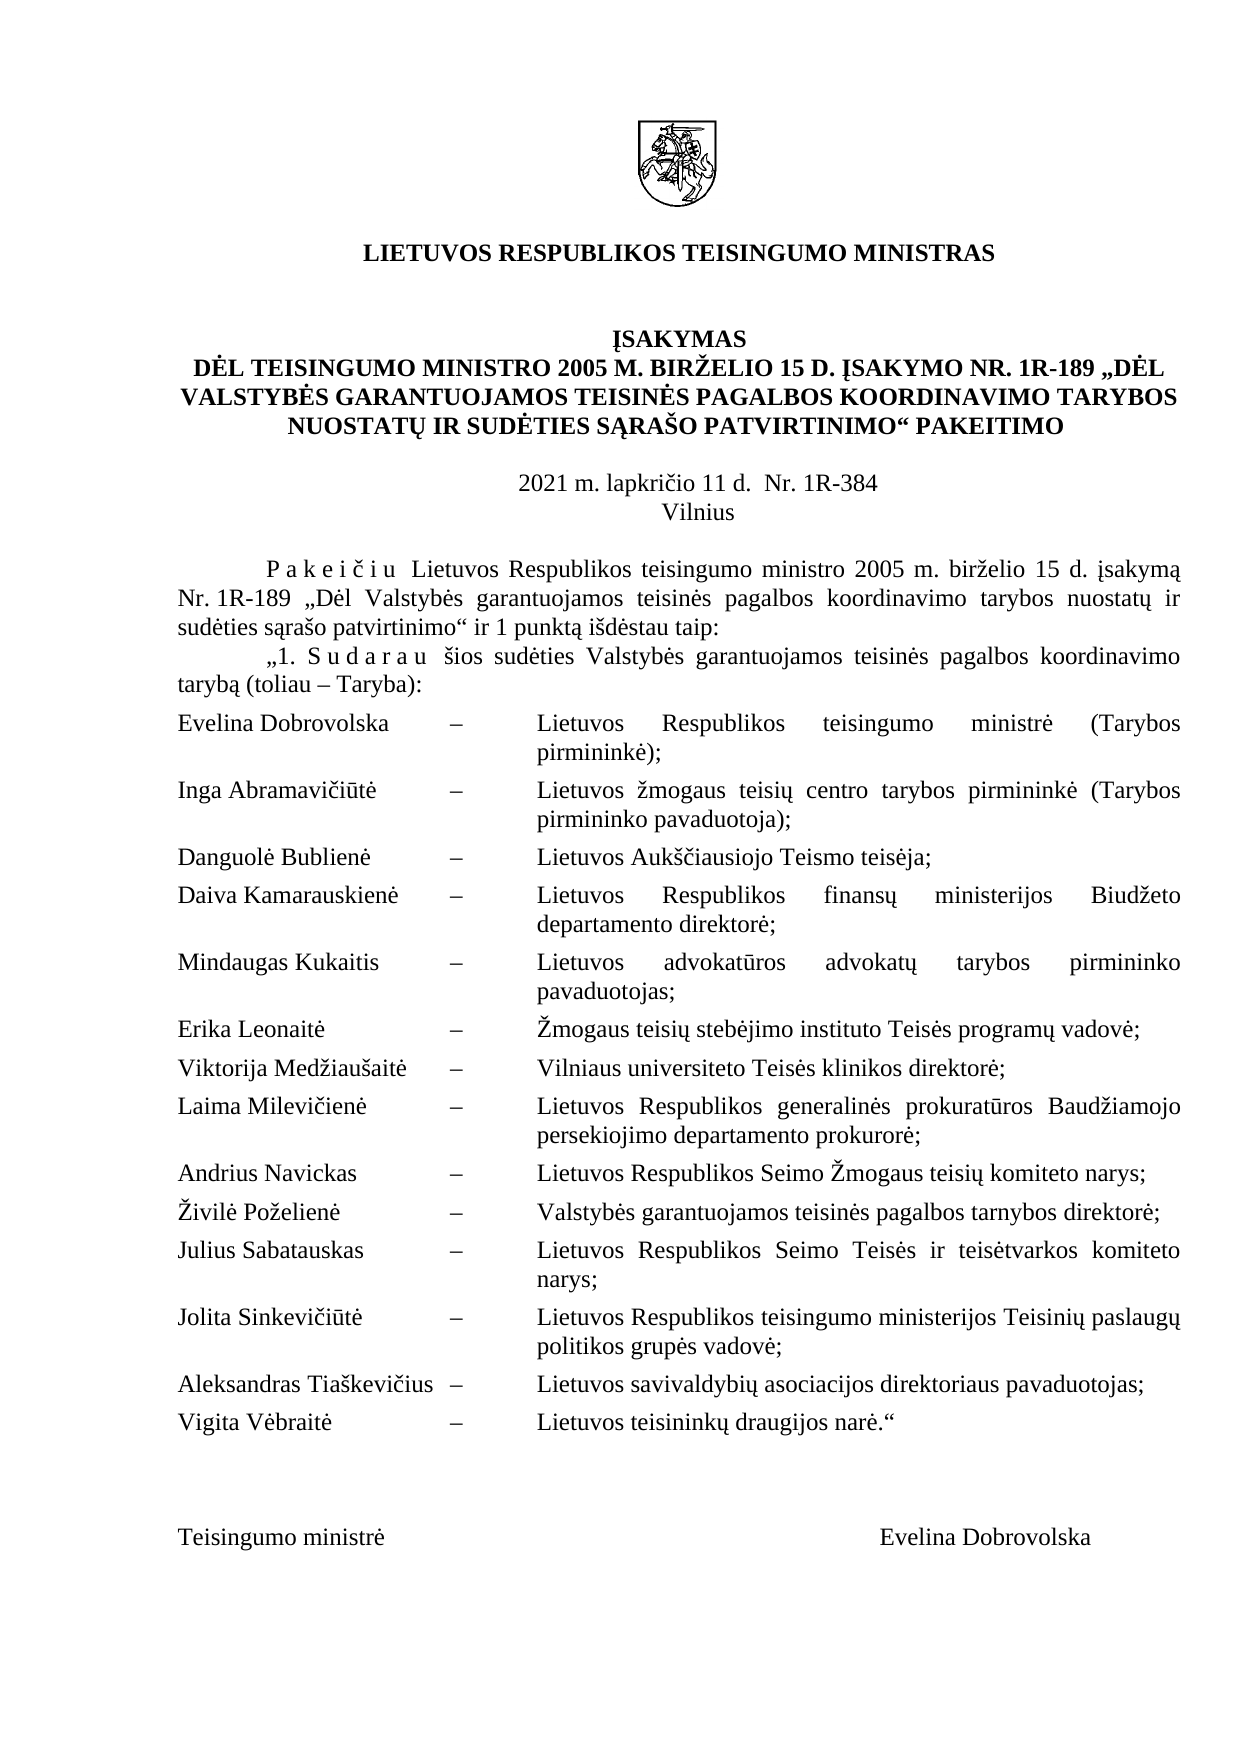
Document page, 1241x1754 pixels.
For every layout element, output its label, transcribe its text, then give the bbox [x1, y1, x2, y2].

table_cell Lietuvos savivaldybių asociacijos direktoriaus pavaduotojas; [537, 1360, 1181, 1398]
table_cell Mindaugas Kukaitis [177, 938, 450, 1005]
text ĮSAKYMAS [177, 324, 1181, 353]
table_cell Lietuvos Respublikos generalinės prokuratūros Baudžiamojo persekiojimo departamento prokurorė; [537, 1082, 1181, 1149]
table_cell Danguolė Bublienė [177, 833, 450, 871]
table_cell Aleksandras Tiaškevičius [177, 1360, 450, 1398]
table_cell Andrius Navickas [177, 1149, 450, 1187]
table_cell – [450, 833, 537, 871]
table_cell – [450, 1360, 537, 1398]
table_cell Laima Milevičienė [177, 1082, 450, 1149]
table_cell Lietuvos Respublikos teisingumo ministerijos Teisinių paslaugų politikos grupės vadovė; [537, 1293, 1181, 1359]
table_cell – [450, 1398, 537, 1436]
table_cell – [450, 1082, 537, 1149]
table_header – [450, 698, 537, 765]
text Teisingumo ministrė Evelina Dobrovolska [177, 1522, 1184, 1551]
table_cell Erika Leonaitė [177, 1005, 450, 1043]
table_cell Živilė Poželienė [177, 1187, 450, 1225]
text „1. Sudarau šios sudėties Valstybės garantuojamos teisinės pagalbos koordinavimo tarybą (toliau – Taryba): [177, 641, 1181, 698]
table_cell Lietuvos teisininkų draugijos narė.“ [537, 1398, 1181, 1436]
table_cell Lietuvos advokatūros advokatų tarybos pirmininko pavaduotojas; [537, 938, 1181, 1005]
table_cell Lietuvos Respublikos finansų ministerijos Biudžeto departamento direktorė; [537, 871, 1181, 938]
table_cell Lietuvos žmogaus teisių centro tarybos pirmininkė (Tarybos pirmininko pavaduotoja); [537, 765, 1181, 832]
text LIETUVOS RESPUBLIKOS TEISINGUMO MINISTRAS [177, 238, 1181, 267]
table_cell – [450, 938, 537, 1005]
table_cell – [450, 1187, 537, 1225]
table_cell – [450, 1005, 537, 1043]
table_cell Jolita Sinkevičiūtė [177, 1293, 450, 1359]
table_cell – [450, 1043, 537, 1082]
table_cell Vigita Vėbraitė [177, 1398, 450, 1436]
table_cell – [450, 871, 537, 938]
table_cell Žmogaus teisių stebėjimo instituto Teisės programų vadovė; [537, 1005, 1181, 1043]
table_cell – [450, 765, 537, 832]
table_header Lietuvos Respublikos teisingumo ministrė (Tarybos pirmininkė); [537, 698, 1181, 765]
table_cell Lietuvos Respublikos Seimo Žmogaus teisių komiteto narys; [537, 1149, 1181, 1187]
table_cell Valstybės garantuojamos teisinės pagalbos tarnybos direktorė; [537, 1187, 1181, 1225]
table_cell Julius Sabatauskas [177, 1225, 450, 1292]
text 2021 m. lapkričio 11 d. Nr. 1R-384 [177, 468, 1219, 497]
table_cell Vilniaus universiteto Teisės klinikos direktorė; [537, 1043, 1181, 1082]
table_cell – [450, 1149, 537, 1187]
text DĖL TEISINGUMO MINISTRO 2005 M. BIRŽELIO 15 D. ĮSAKYMO NR. 1R-189 „DĖL VALSTYBĖS GARANTUOJAMOS TEISINĖS PAGALBOS KOORDINAVIMO TARYBOS NUOSTATŲ IR SUDĖTIES SĄRAŠO PATVIRTINIMO“ PAKEITIMO [177, 353, 1181, 439]
table_cell Lietuvos Aukščiausiojo Teismo teisėja; [537, 833, 1181, 871]
text Vilnius [177, 497, 1219, 526]
table_cell Viktorija Medžiaušaitė [177, 1043, 450, 1082]
table_cell Inga Abramavičiūtė [177, 765, 450, 832]
table_cell – [450, 1225, 537, 1292]
table_cell Daiva Kamarauskienė [177, 871, 450, 938]
table_cell Lietuvos Respublikos Seimo Teisės ir teisėtvarkos komiteto narys; [537, 1225, 1181, 1292]
table_header Evelina Dobrovolska [177, 698, 450, 765]
table_cell – [450, 1293, 537, 1359]
text Pakeičiu Lietuvos Respublikos teisingumo ministro 2005 m. birželio 15 d. įsakymą Nr. 1R-189 „Dėl Valstybės garantuojamos teisinės pagalbos koordinavimo tarybos nuostatų ir sudėties sąrašo patvirtinimo“ ir 1 punktą išdėstau taip: [177, 554, 1181, 641]
